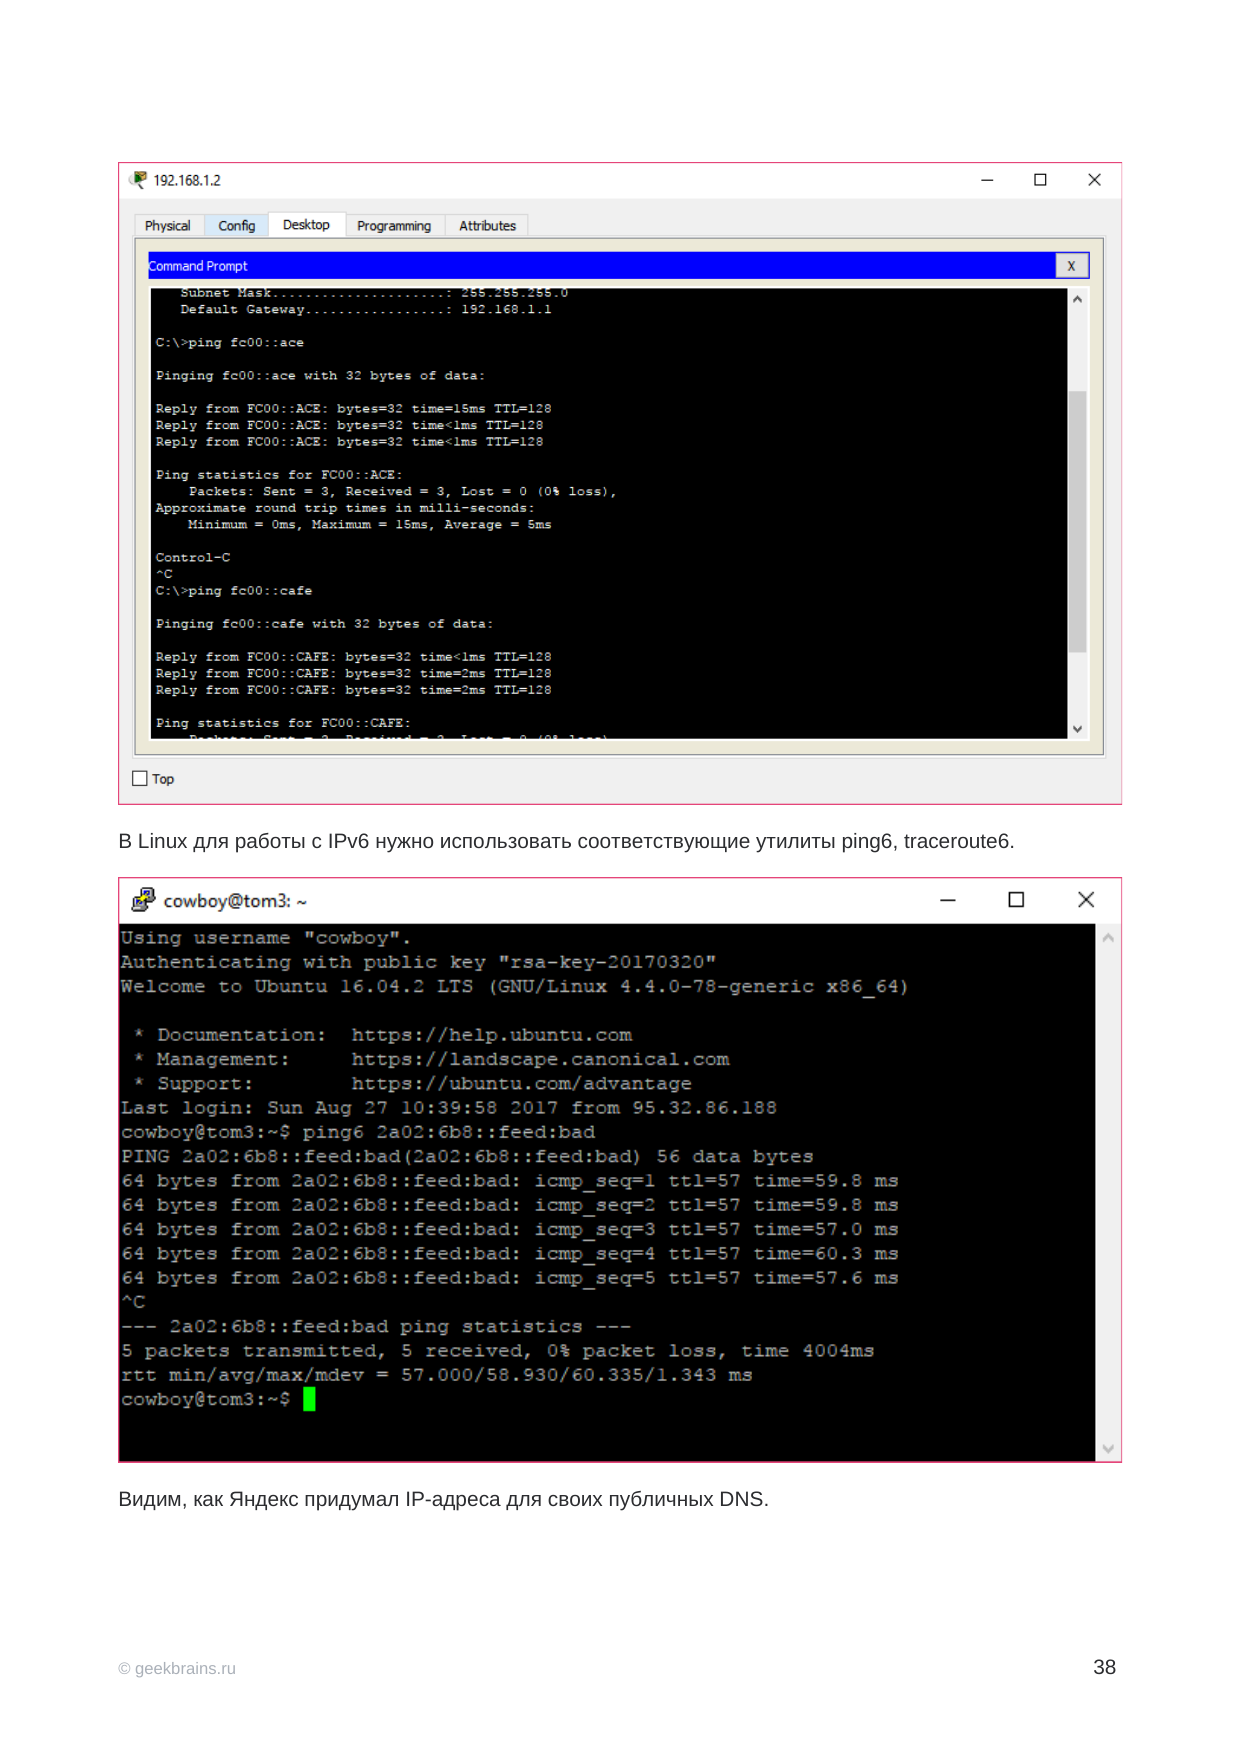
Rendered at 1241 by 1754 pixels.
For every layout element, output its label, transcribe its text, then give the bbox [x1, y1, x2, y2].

picture [118, 877, 1123, 1463]
text Видим, как Яндекс придумал IP-адреса для своих публичных DNS. [118, 1487, 1122, 1511]
text В Linux для работы с IPv6 нужно использовать соответствующие утилиты ping6, traceroute6. [118, 829, 1122, 853]
picture [118, 162, 1123, 805]
